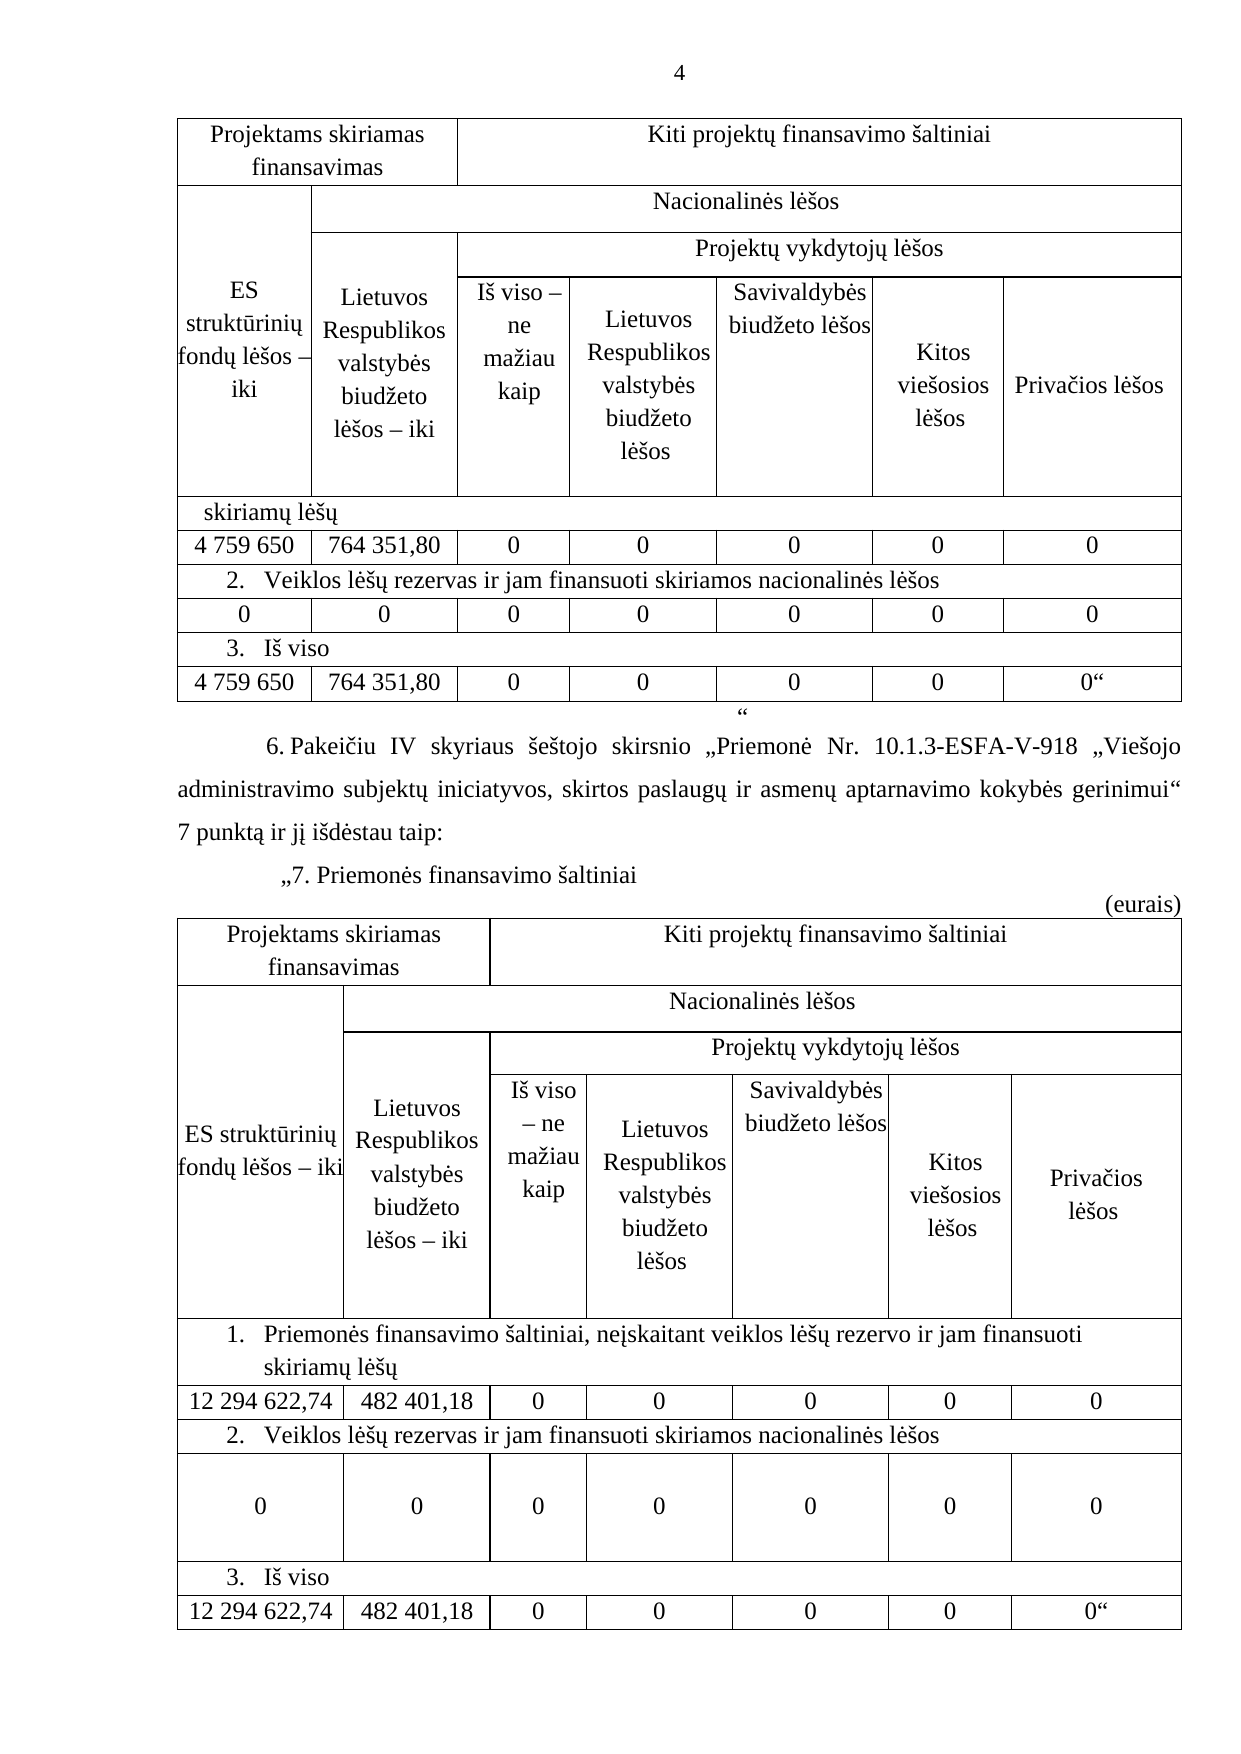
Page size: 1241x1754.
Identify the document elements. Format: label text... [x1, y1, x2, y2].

table_cell 0 [458, 531, 569, 564]
table_cell 0 [873, 599, 1003, 632]
table_cell 1. Priemonės finansavimo šaltiniai, neįskaitant veiklos lėšų rezervo ir jam finansuoti skiriamų lėšų [178, 1319, 1181, 1385]
table_cell 0 [491, 1454, 586, 1561]
table_header Kiti projektų finansavimo šaltiniai [491, 919, 1181, 985]
table_cell Privačios lėšos [1004, 278, 1181, 496]
table_cell Projektų vykdytojų lėšos [491, 1033, 1181, 1074]
table_header Projektams skiriamas finansavimas [178, 919, 489, 985]
table_cell 0 [717, 531, 872, 564]
text (eurais) [177, 889, 1181, 918]
table_cell Kitos viešosios lėšos [873, 278, 1003, 496]
table_cell 0“ [1012, 1596, 1181, 1629]
text „7. Priemonės finansavimo šaltiniai [233, 860, 1181, 889]
table_cell 0 [1004, 599, 1181, 632]
table_cell 4 759 650 [178, 667, 311, 701]
table_cell Iš viso – ne mažiau kaip [458, 278, 569, 496]
table_cell 0 [587, 1454, 732, 1561]
table_cell Nacionalinės lėšos [344, 986, 1181, 1031]
table_cell 0 [1004, 531, 1181, 564]
table_cell 0 [587, 1386, 732, 1419]
table_cell 2. Veiklos lėšų rezervas ir jam finansuoti skiriamos nacionalinės lėšos [178, 565, 1181, 598]
table_cell 764 351,80 [312, 667, 457, 701]
table_cell Savivaldybės biudžeto lėšos [733, 1075, 888, 1318]
table_cell 0 [312, 599, 457, 632]
table_cell Iš viso – ne mažiau kaip [491, 1075, 586, 1318]
table_cell 0 [717, 667, 872, 701]
table_cell 4 759 650 [178, 531, 311, 564]
text 6. Pakeičiu IV skyriaus šeštojo skirsnio „Priemonė Nr. 10.1.3-ESFA-V-918 „Viešojo administravimo subjektų iniciatyvos, skirtos paslaugų ir asmenų aptarnavimo kokybės gerinimui“ 7 punktą ir jį išdėstau taip: [177, 731, 1181, 846]
table_cell 0 [717, 599, 872, 632]
table_cell 0 [344, 1454, 489, 1561]
table_cell 0 [873, 667, 1003, 701]
table_cell Lietuvos Respublikos valstybės biudžeto lėšos – iki [312, 233, 457, 496]
table_cell 482 401,18 [344, 1596, 489, 1629]
table_cell 482 401,18 [344, 1386, 489, 1419]
table_cell 0 [491, 1596, 586, 1629]
table_cell 0 [570, 667, 716, 701]
table_cell 2. Veiklos lėšų rezervas ir jam finansuoti skiriamos nacionalinės lėšos [178, 1420, 1181, 1453]
table_cell 0 [889, 1386, 1011, 1419]
table_cell 0 [733, 1596, 888, 1629]
table_cell ES struktūrinių fondų lėšos – iki [178, 186, 311, 496]
table_cell Savivaldybės biudžeto lėšos [717, 278, 872, 496]
table_cell 12 294 622,74 [178, 1386, 343, 1419]
table_cell Lietuvos Respublikos valstybės biudžeto lėšos [570, 278, 716, 496]
table_cell Lietuvos Respublikos valstybės biudžeto lėšos – iki [344, 1033, 489, 1318]
table_header Projektams skiriamas finansavimas [178, 119, 457, 185]
text “ [303, 702, 1181, 731]
table_cell skiriamų lėšų [178, 497, 1181, 529]
table_cell 0 [458, 599, 569, 632]
table_cell Kitos viešosios lėšos [889, 1075, 1011, 1318]
table_cell 0 [178, 599, 311, 632]
table_cell 3. Iš viso [178, 633, 1181, 666]
table_cell 12 294 622,74 [178, 1596, 343, 1629]
table_cell 0 [873, 531, 1003, 564]
table_cell 0 [178, 1454, 343, 1561]
table_cell 0 [733, 1454, 888, 1561]
table_cell 3. Iš viso [178, 1562, 1181, 1595]
table_cell 0 [889, 1454, 1011, 1561]
table_cell Nacionalinės lėšos [312, 186, 1181, 232]
table_cell 0 [570, 531, 716, 564]
table_cell 0 [570, 599, 716, 632]
table_cell 0 [889, 1596, 1011, 1629]
table_cell Privačios lėšos [1012, 1075, 1181, 1318]
table_cell 0 [458, 667, 569, 701]
table_cell ES struktūrinių fondų lėšos – iki [178, 986, 343, 1318]
table_cell 0 [491, 1386, 586, 1419]
table_cell 0 [733, 1386, 888, 1419]
table_header Kiti projektų finansavimo šaltiniai [458, 119, 1181, 185]
table_cell 0 [587, 1596, 732, 1629]
table_cell 0 [1012, 1386, 1181, 1419]
table_cell Projektų vykdytojų lėšos [458, 233, 1181, 276]
table_cell Lietuvos Respublikos valstybės biudžeto lėšos [587, 1075, 732, 1318]
table_cell 764 351,80 [312, 531, 457, 564]
table_cell 0“ [1004, 667, 1181, 701]
table_cell 0 [1012, 1454, 1181, 1561]
